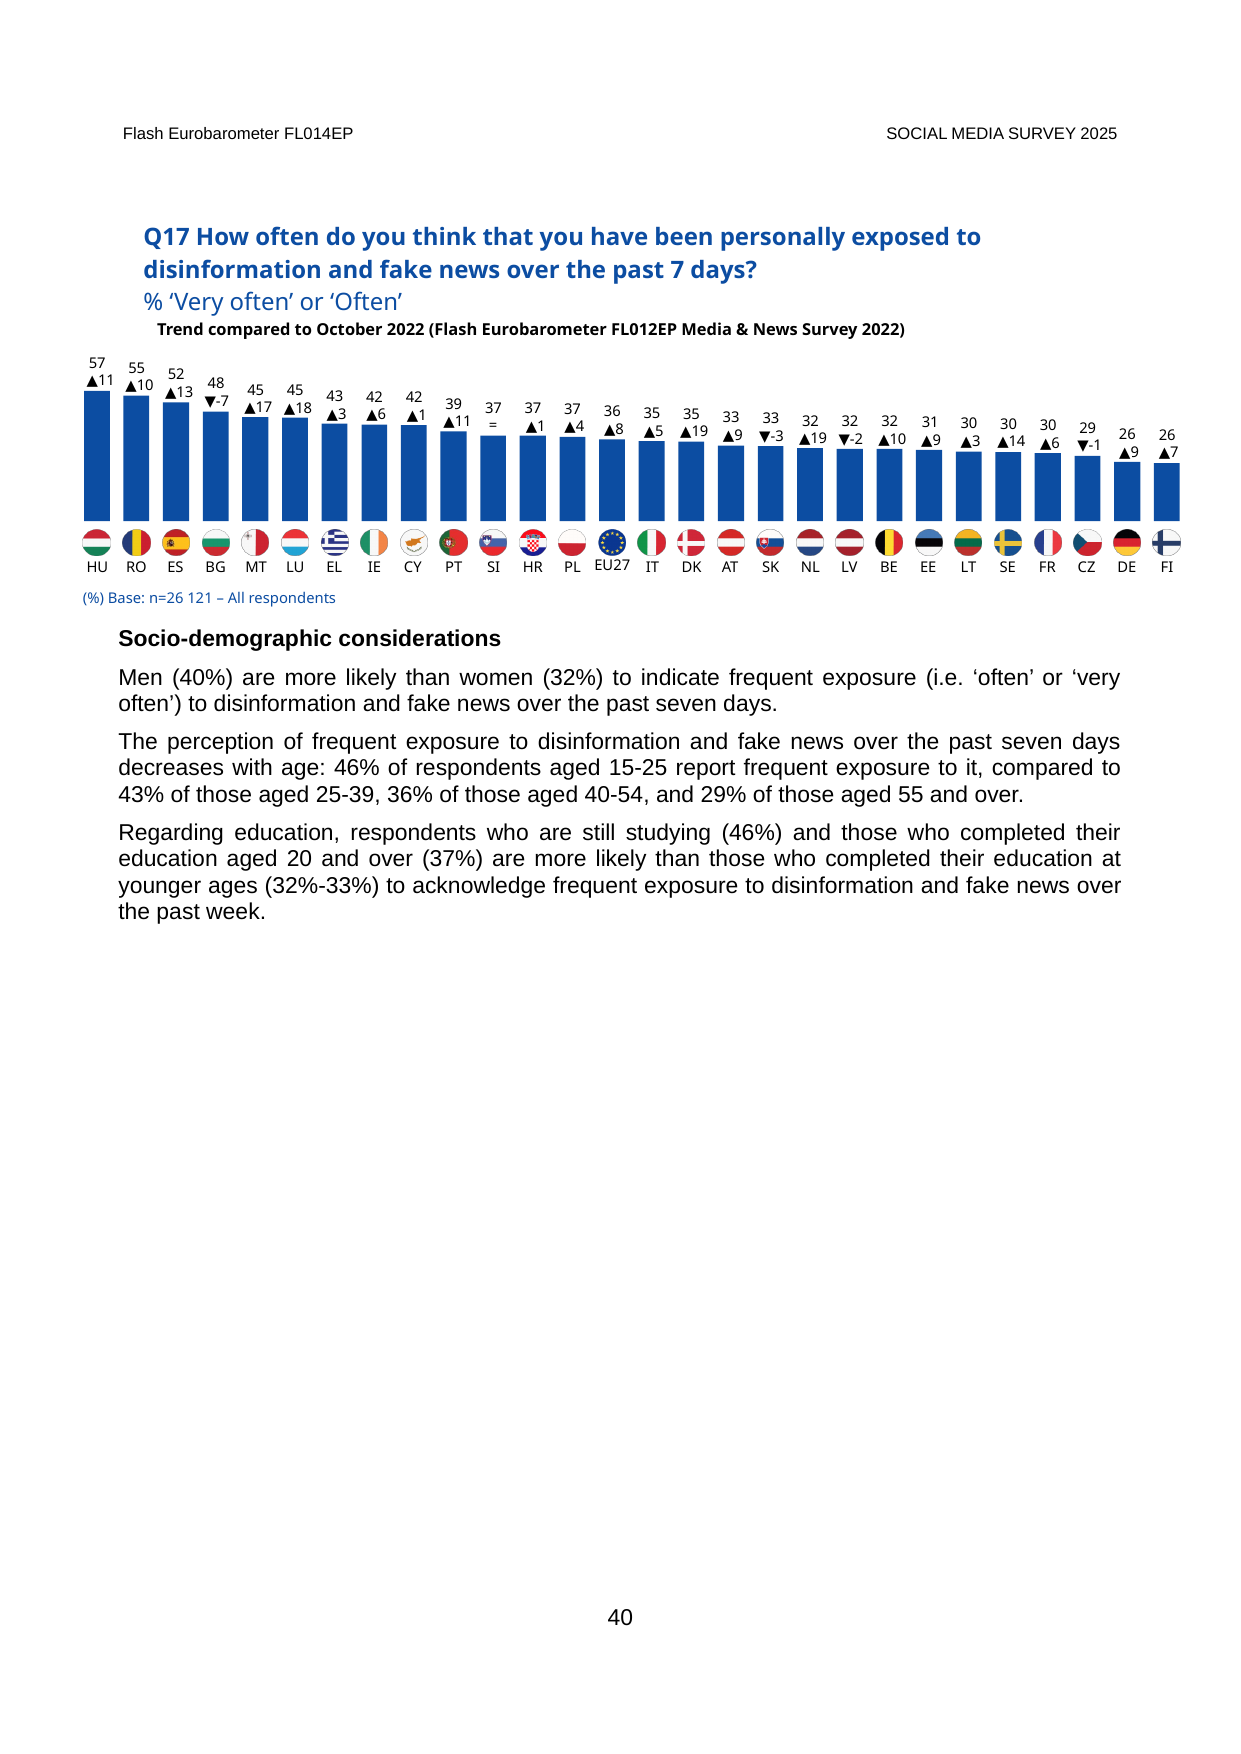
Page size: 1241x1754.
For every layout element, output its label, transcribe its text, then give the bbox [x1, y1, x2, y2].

picture [1113, 529, 1141, 556]
text Regarding education, respondents who are still studying (46%) and those who completed their education aged 20 and over (37%) are more likely than those who completed their education at younger ages (32%-33%) to acknowledge frequent exposure to disinformation and fake news over the past week. [118, 819, 1122, 924]
picture [756, 529, 784, 556]
text Socio-demographic considerations [118, 617, 1122, 652]
picture [122, 529, 151, 556]
picture [439, 529, 468, 556]
picture [281, 529, 309, 556]
picture [954, 529, 982, 556]
picture [1073, 529, 1102, 556]
picture [835, 529, 864, 556]
picture [994, 529, 1022, 556]
picture [796, 529, 824, 556]
picture [82, 529, 111, 556]
picture [519, 529, 547, 556]
picture [202, 529, 230, 556]
picture [717, 529, 745, 556]
text Men (40%) are more likely than women (32%) to indicate frequent exposure (i.e. ‘often’ or ‘very often’) to disinformation and fake news over the past seven days. [118, 663, 1122, 716]
picture [677, 529, 705, 556]
picture [1152, 529, 1181, 556]
picture [479, 529, 507, 556]
picture [321, 529, 349, 556]
picture [162, 529, 190, 556]
picture [241, 529, 269, 556]
picture [875, 529, 903, 556]
picture [915, 529, 943, 556]
picture [637, 529, 666, 556]
picture [558, 529, 586, 556]
picture [598, 529, 626, 556]
picture [360, 529, 388, 556]
picture [1034, 529, 1062, 556]
picture [400, 529, 428, 556]
text The perception of frequent exposure to disinformation and fake news over the past seven days decreases with age: 46% of respondents aged 15-25 report frequent exposure to it, compared to 43% of those aged 25-39, 36% of those aged 40-54, and 29% of those aged 55 and over. [118, 728, 1122, 807]
